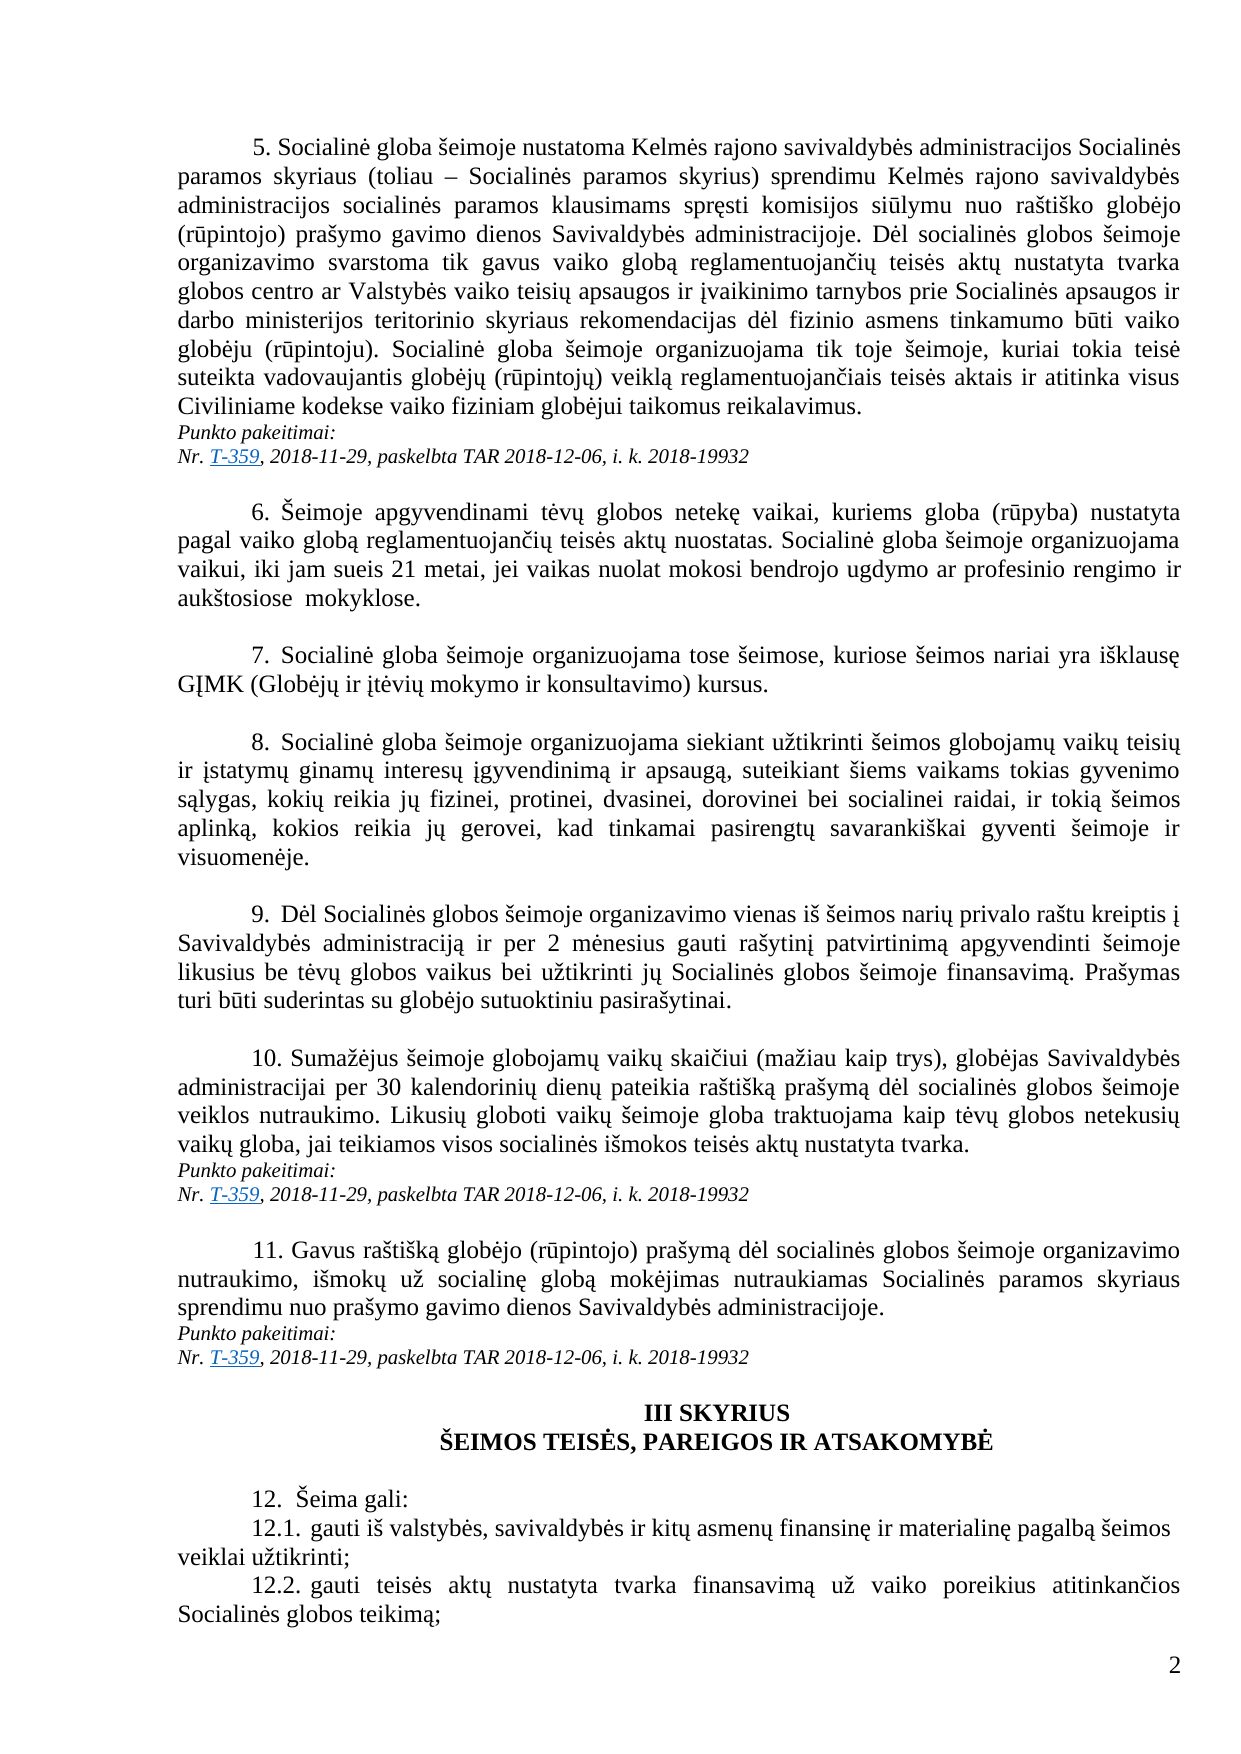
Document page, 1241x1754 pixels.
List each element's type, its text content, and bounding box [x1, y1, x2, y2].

text Nr. T-359, 2018-11-29, paskelbta TAR 2018-12-06, i. k. 2018-19932 [177, 1182, 1181, 1206]
text Nr. T-359, 2018-11-29, paskelbta TAR 2018-12-06, i. k. 2018-19932 [177, 1345, 1181, 1369]
text 11. Gavus raštišką globėjo (rūpintojo) prašymą dėl socialinės globos šeimoje organizavimo nutraukimo, išmokų už socialinę globą mokėjimas nutraukiamas Socialinės paramos skyriaus sprendimu nuo prašymo gavimo dienos Savivaldybės administracijoje. [177, 1235, 1181, 1321]
text 5. Socialinė globa šeimoje nustatoma Kelmės rajono savivaldybės administracijos Socialinės paramos skyriaus (toliau – Socialinės paramos skyrius) sprendimu Kelmės rajono savivaldybės administracijos socialinės paramos klausimams spręsti komisijos siūlymu nuo raštiško globėjo (rūpintojo) prašymo gavimo dienos Savivaldybės administracijoje. Dėl socialinės globos šeimoje organizavimo svarstoma tik gavus vaiko globą reglamentuojančių teisės aktų nustatyta tvarka globos centro ar Valstybės vaiko teisių apsaugos ir įvaikinimo tarnybos prie Socialinės apsaugos ir darbo ministerijos teritorinio skyriaus rekomendacijas dėl fizinio asmens tinkamumo būti vaiko globėju (rūpintoju). Socialinė globa šeimoje organizuojama tik toje šeimoje, kuriai tokia teisė suteikta vadovaujantis globėjų (rūpintojų) veiklą reglamentuojančiais teisės aktais ir atitinka visus Civiliniame kodekse vaiko fiziniam globėjui taikomus reikalavimus. [177, 132, 1181, 420]
text 6. Šeimoje apgyvendinami tėvų globos netekę vaikai, kuriems globa (rūpyba) nustatyta pagal vaiko globą reglamentuojančių teisės aktų nuostatas. Socialinė globa šeimoje organizuojama vaikui, iki jam sueis 21 metai, jei vaikas nuolat mokosi bendrojo ugdymo ar profesinio rengimo ir aukštosiose mokyklose. [177, 497, 1181, 612]
text Punkto pakeitimai: [177, 420, 1181, 444]
text Punkto pakeitimai: [177, 1321, 1181, 1345]
text 12.2. gauti teisės aktų nustatyta tvarka finansavimą už vaiko poreikius atitinkančios Socialinės globos teikimą; [177, 1571, 1181, 1628]
text 10. Sumažėjus šeimoje globojamų vaikų skaičiui (mažiau kaip trys), globėjas Savivaldybės administracijai per 30 kalendorinių dienų pateikia raštišką prašymą dėl socialinės globos šeimoje veiklos nutraukimo. Likusių globoti vaikų šeimoje globa traktuojama kaip tėvų globos netekusių vaikų globa, jai teikiamos visos socialinės išmokos teisės aktų nustatyta tvarka. [177, 1043, 1181, 1158]
text 12. Šeima gali: [251, 1484, 1181, 1513]
text Nr. T-359, 2018-11-29, paskelbta TAR 2018-12-06, i. k. 2018-19932 [177, 444, 1181, 468]
text III SKYRIUS [252, 1398, 1181, 1427]
text ŠEIMOS TEISĖS, PAREIGOS IR ATSAKOMYBĖ [252, 1427, 1181, 1456]
text 12.1. gauti iš valstybės, savivaldybės ir kitų asmenų finansinę ir materialinę pagalbą šeimos veiklai užtikrinti; [177, 1513, 1181, 1571]
text 8. Socialinė globa šeimoje organizuojama siekiant užtikrinti šeimos globojamų vaikų teisių ir įstatymų ginamų interesų įgyvendinimą ir apsaugą, suteikiant šiems vaikams tokias gyvenimo sąlygas, kokių reikia jų fizinei, protinei, dvasinei, dorovinei bei socialinei raidai, ir tokią šeimos aplinką, kokios reikia jų gerovei, kad tinkamai pasirengtų savarankiškai gyventi šeimoje ir visuomenėje. [177, 727, 1181, 871]
text Punkto pakeitimai: [177, 1158, 1181, 1182]
text 7. Socialinė globa šeimoje organizuojama tose šeimose, kuriose šeimos nariai yra išklausę GĮMK (Globėjų ir įtėvių mokymo ir konsultavimo) kursus. [177, 641, 1181, 698]
text 9. Dėl Socialinės globos šeimoje organizavimo vienas iš šeimos narių privalo raštu kreiptis į Savivaldybės administraciją ir per 2 mėnesius gauti rašytinį patvirtinimą apgyvendinti šeimoje likusius be tėvų globos vaikus bei užtikrinti jų Socialinės globos šeimoje finansavimą. Prašymas turi būti suderintas su globėjo sutuoktiniu pasirašytinai. [177, 899, 1181, 1014]
